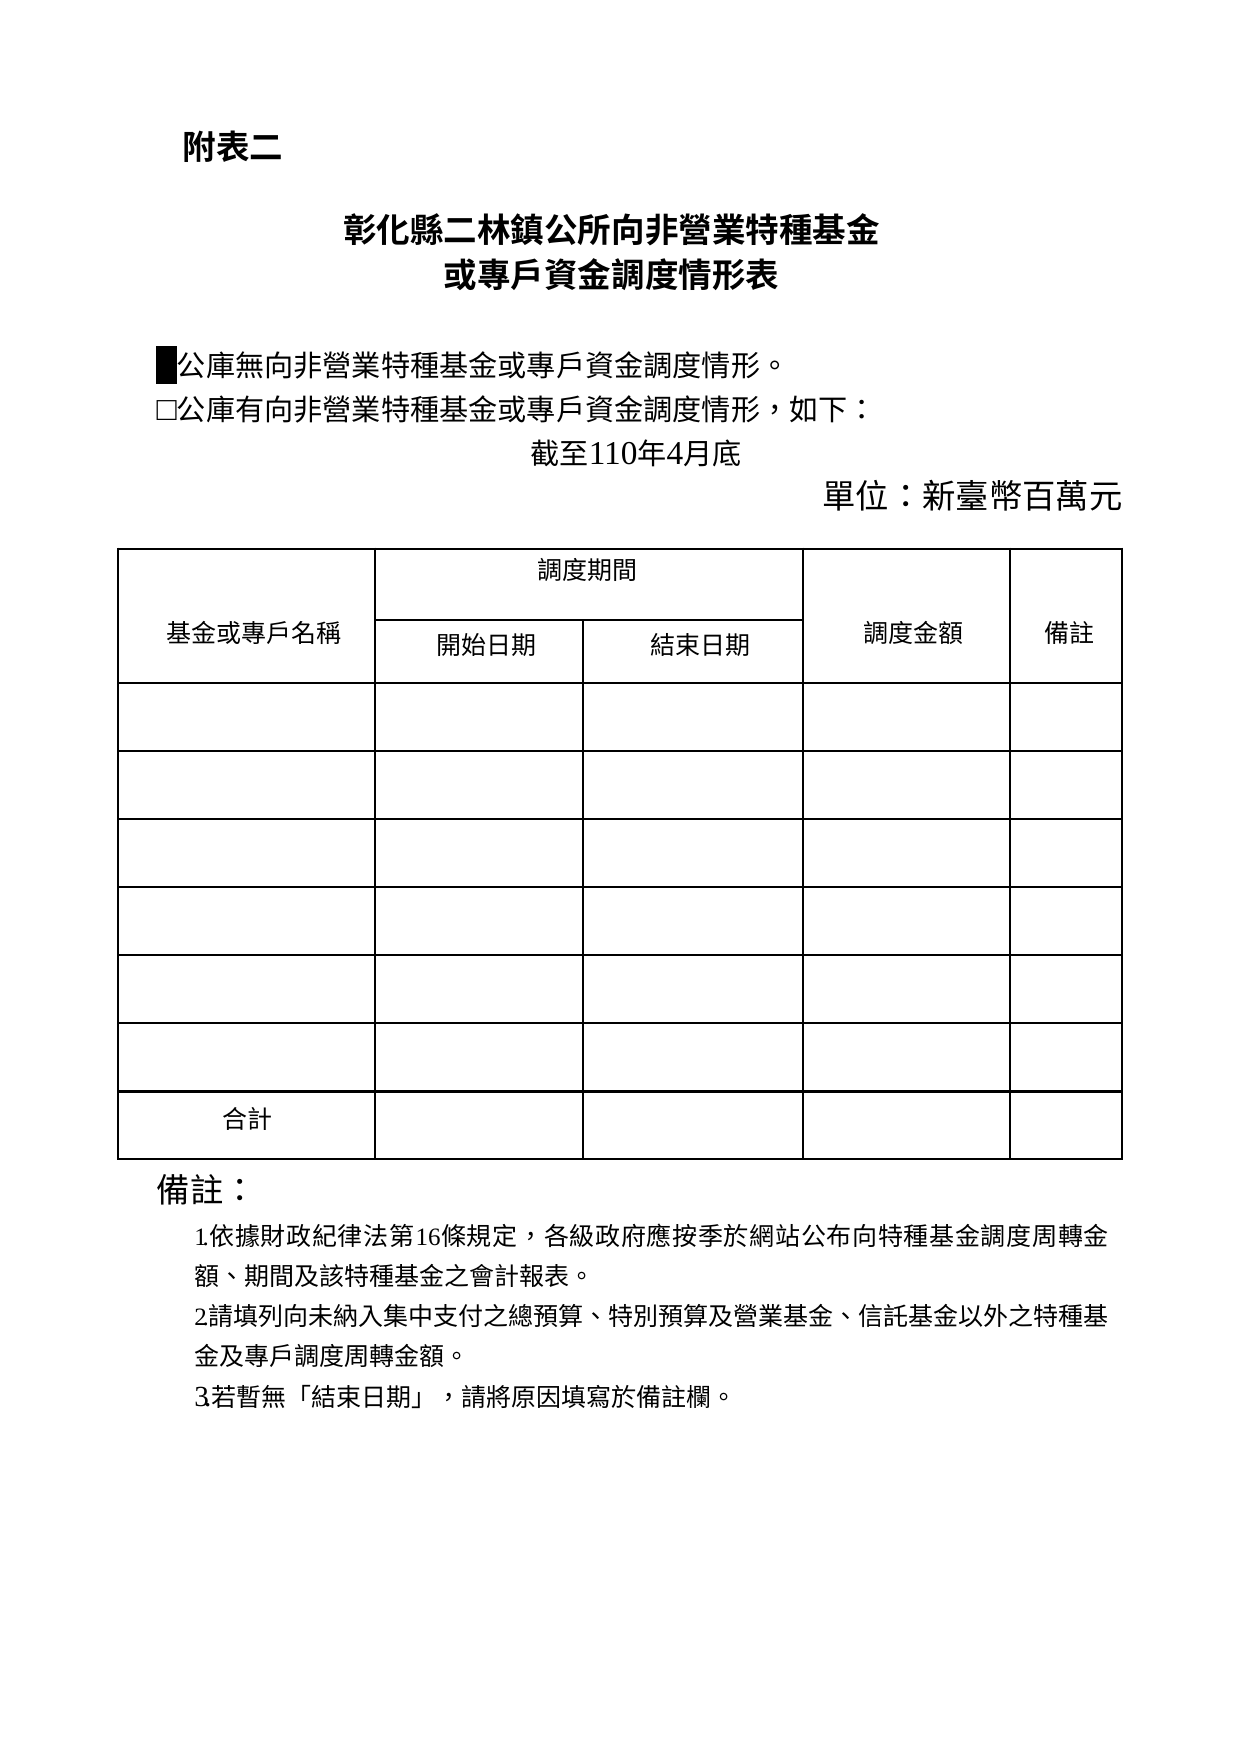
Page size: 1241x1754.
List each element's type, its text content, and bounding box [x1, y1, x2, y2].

table_cell [1011, 820, 1121, 886]
table_cell [376, 752, 582, 818]
table_cell [804, 820, 1009, 886]
table_cell [1011, 956, 1121, 1022]
table_header 調度期間 [376, 550, 802, 619]
text 2.請填列向未納入集中支付之總預算、特別預算及營業基金、信託基金以外之特種基金及專戶調度周轉金額。 [194, 1299, 1109, 1373]
table_cell [376, 888, 582, 954]
text 備註： [156, 1166, 1122, 1212]
table_cell [119, 888, 374, 954]
table_cell [804, 752, 1009, 818]
text 截至110年4月底 [530, 433, 1122, 473]
table_cell [119, 684, 374, 750]
table_cell [804, 1024, 1009, 1090]
table_cell [584, 684, 802, 750]
table_cell 開始日期 [376, 621, 582, 682]
table_cell [804, 1093, 1009, 1158]
text 3.若暫無「結束日期」，請將原因填寫於備註欄。 [194, 1379, 1122, 1414]
table_header 基金或專戶名稱 [119, 550, 374, 682]
table_cell [119, 752, 374, 818]
table_cell [376, 1024, 582, 1090]
text 單位：新臺幣百萬元 [118, 473, 1122, 518]
table_cell [584, 888, 802, 954]
table_cell [1011, 1024, 1121, 1090]
table_cell [584, 956, 802, 1022]
table_cell [376, 684, 582, 750]
subtitle 彰化縣二林鎮公所向非營業特種基金或專戶資金調度情形表 [339, 203, 883, 298]
table_cell [584, 1024, 802, 1090]
table_cell [376, 820, 582, 886]
table_cell [119, 820, 374, 886]
table_cell [584, 1093, 802, 1158]
text 1.依據財政紀律法第16條規定，各級政府應按季於網站公布向特種基金調度周轉金額、期間及該特種基金之會計報表。 [194, 1219, 1109, 1293]
table_cell [119, 956, 374, 1022]
table_cell [804, 888, 1009, 954]
table_cell [1011, 684, 1121, 750]
table_cell [119, 1024, 374, 1090]
table_cell [376, 1093, 582, 1158]
table_cell [584, 752, 802, 818]
table_cell [584, 820, 802, 886]
text □公庫無向非營業特種基金或專戶資金調度情形。 [156, 346, 1122, 385]
table_header 調度金額 [804, 550, 1009, 682]
table_cell [1011, 752, 1121, 818]
text □公庫有向非營業特種基金或專戶資金調度情形，如下： [156, 389, 1122, 429]
table_header 備註 [1011, 550, 1121, 682]
table_cell [1011, 888, 1121, 954]
table_cell 結束日期 [584, 621, 802, 682]
table_cell [804, 956, 1009, 1022]
table_cell [804, 684, 1009, 750]
table_cell [1011, 1093, 1121, 1158]
subtitle 附表二 [182, 118, 1122, 169]
table_cell 合計 [119, 1093, 374, 1158]
table_cell [376, 956, 582, 1022]
